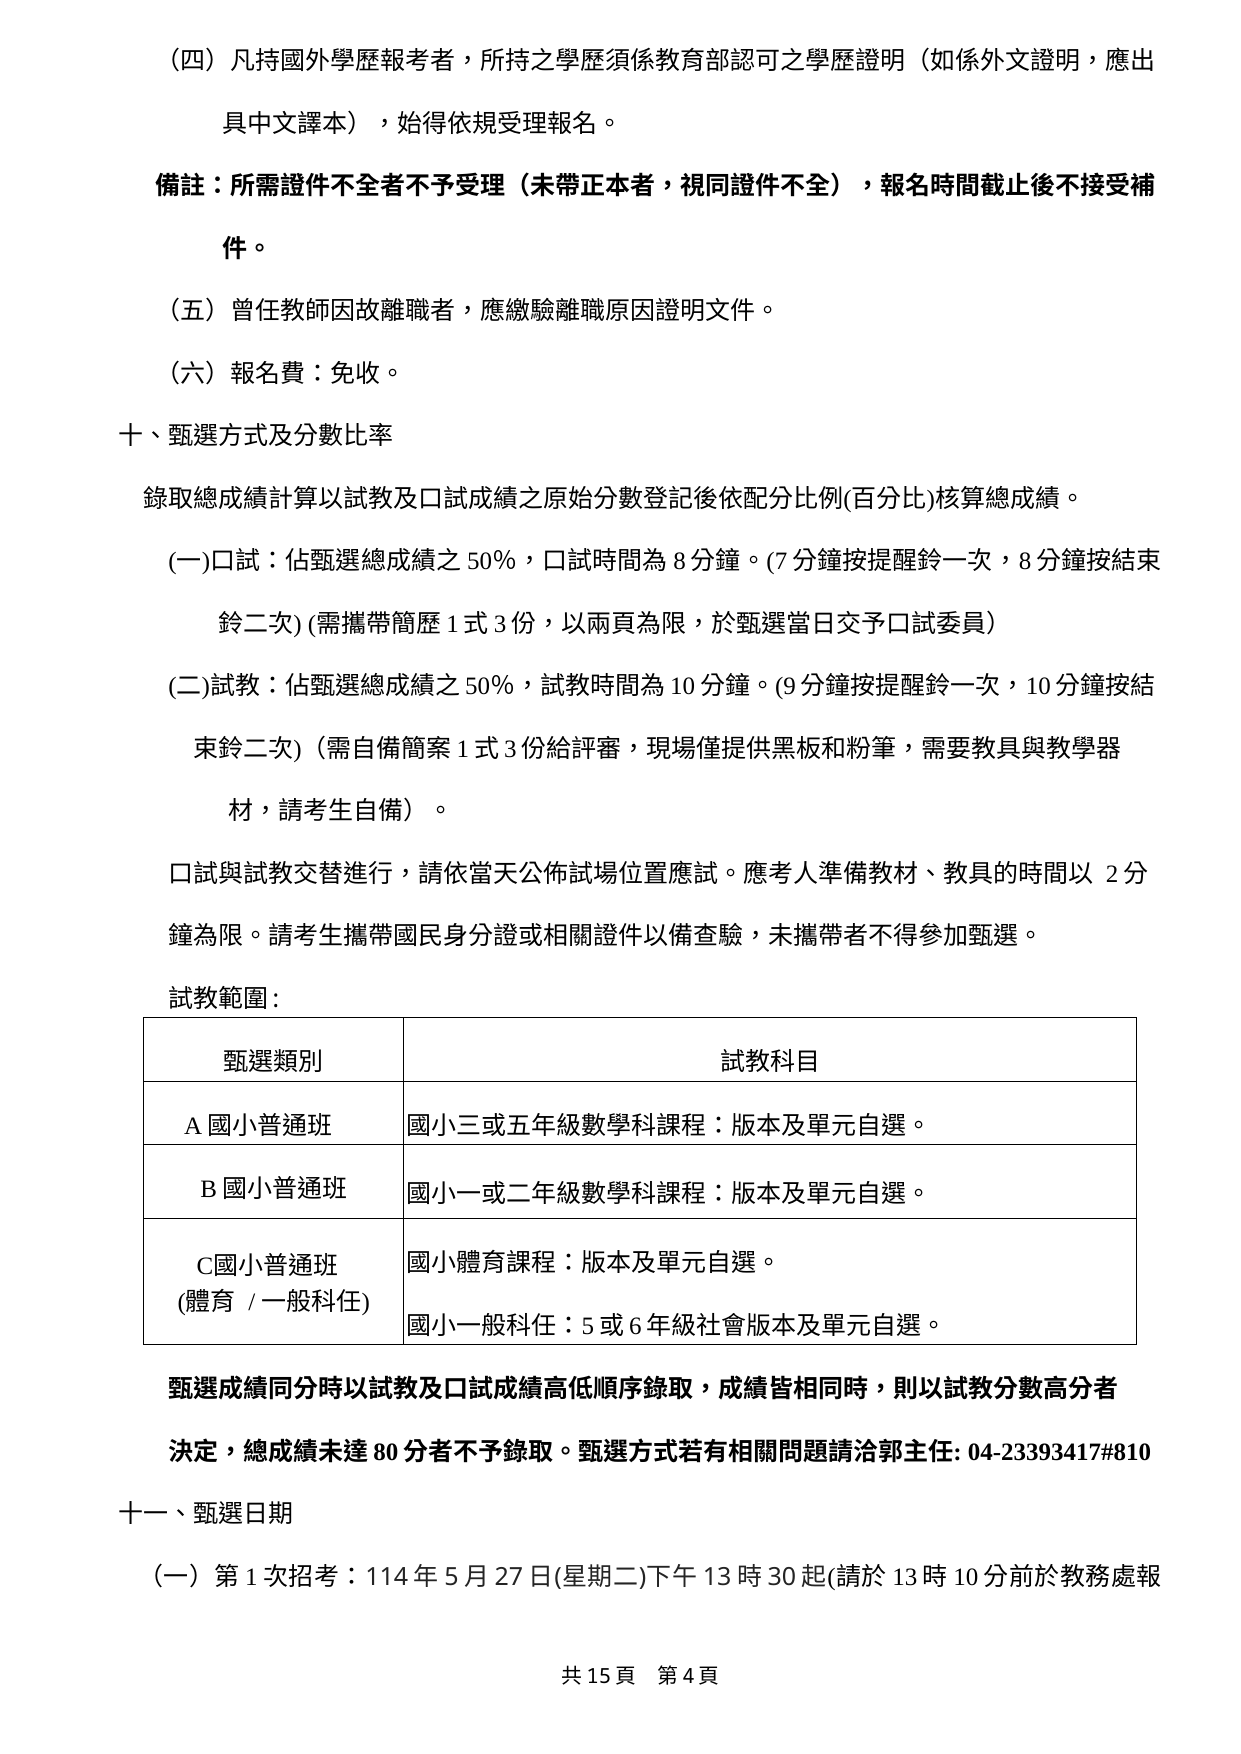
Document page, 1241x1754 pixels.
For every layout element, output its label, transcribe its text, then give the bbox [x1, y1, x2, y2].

text (一)口試：佔甄選總成績之50％，口試時間為8分鐘。(7分鐘按提醒鈴一次，8分鐘按結束鈴二次) (需攜帶簡歷1式3份，以兩頁為限，於甄選當日交予口試委員） [168, 517, 1162, 642]
text 十一、甄選日期 [118, 1470, 1162, 1533]
table_header 試教科目 [404, 1018, 1136, 1081]
table_cell 國小一或二年級數學科課程：版本及單元自選。 [404, 1145, 1136, 1218]
table_header 甄選類別 [144, 1018, 403, 1081]
text (二)試教：佔甄選總成績之50％，試教時間為10分鐘。(9分鐘按提醒鈴一次，10分鐘按結 [168, 642, 1162, 705]
text （五）曾任教師因故離職者，應繳驗離職原因證明文件。 [156, 267, 1162, 330]
text 甄選成績同分時以試教及口試成績高低順序錄取，成績皆相同時，則以試教分數高分者 [168, 1345, 1162, 1408]
table_cell A國小普通班 [144, 1082, 403, 1144]
text （一）第1次招考：114年5月27日(星期二)下午13時30起(請於13時10分前於教務處報 [131, 1533, 1162, 1595]
text 材，請考生自備）。 口試與試教交替進行，請依當天公佈試場位置應試。應考人準備教材、教具的時間以 2分鐘為限。請考生攜帶國民身分證或相關證件以備查驗，未攜帶者不得參加甄選。 試教範圍: [168, 767, 1162, 1017]
table_cell 國小體育課程：版本及單元自選。 國小一般科任：5或6年級社會版本及單元自選。 [404, 1219, 1136, 1344]
table_cell B國小普通班 [144, 1145, 403, 1218]
text （四）凡持國外學歷報考者，所持之學歷須係教育部認可之學歷證明（如係外文證明，應出具中文譯本），始得依規受理報名。 [156, 17, 1162, 142]
text 十、甄選方式及分數比率 [118, 392, 1162, 455]
text 錄取總成績計算以試教及口試成績之原始分數登記後依配分比例(百分比)核算總成績。 [118, 455, 1162, 517]
table_cell 國小三或五年級數學科課程：版本及單元自選。 [404, 1082, 1136, 1144]
text 決定，總成績未達80分者不予錄取。甄選方式若有相關問題請洽郭主任: 04-23393417#810 [168, 1408, 1162, 1470]
text 備註：所需證件不全者不予受理（未帶正本者，視同證件不全），報名時間截止後不接受補件。 [156, 142, 1162, 267]
text （六）報名費：免收。 [156, 330, 1162, 392]
text 束鈴二次)（需自備簡案1式3份給評審，現場僅提供黑板和粉筆，需要教具與教學器 [168, 705, 1162, 767]
table_cell C國小普通班 (體育 / 一般科任) [144, 1219, 403, 1344]
